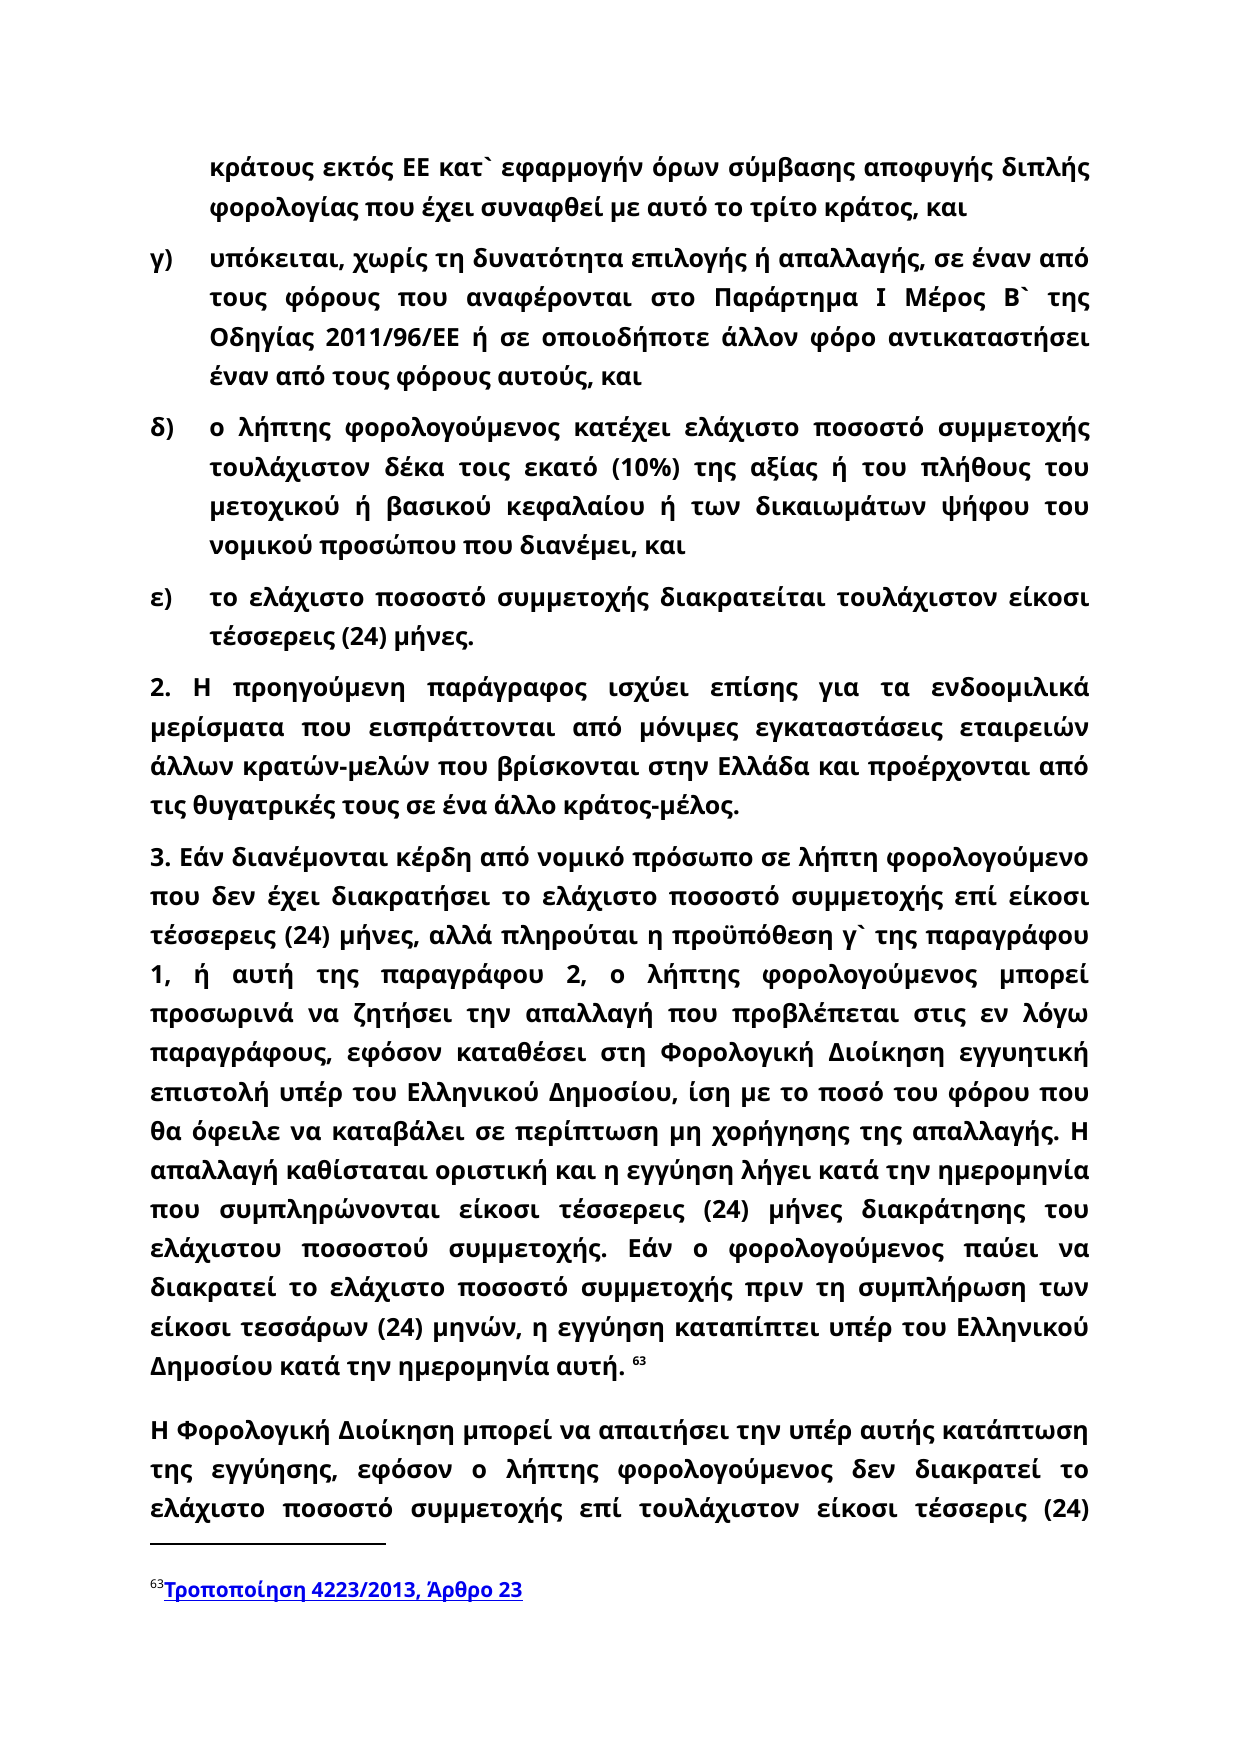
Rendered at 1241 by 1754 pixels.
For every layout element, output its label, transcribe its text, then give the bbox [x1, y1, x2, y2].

list κράτους εκτός ΕΕ κατ` εφαρμογήν όρων σύμβασης αποφυγής διπλής φορολογίας που έχει συναφθεί με αυτό το τρίτο κράτος, και [150, 150, 1090, 223]
list γ) υπόκειται, χωρίς τη δυνατότητα επιλογής ή απαλλαγής, σε έναν από τους φόρους που αναφέρονται στο Παράρτημα Ι Μέρος Β` της Οδηγίας 2011/96/ΕΕ ή σε οποιοδήποτε άλλον φόρο αντικαταστήσει έναν από τους φόρους αυτούς, και [150, 241, 1090, 392]
text Η Φορολογική Διοίκηση μπορεί να απαιτήσει την υπέρ αυτής κατάπτωση της εγγύησης, εφόσον ο λήπτης φορολογούμενος δεν διακρατεί το ελάχιστο ποσοστό συμμετοχής επί τουλάχιστον είκοσι τέσσερις (24) [150, 1412, 1090, 1525]
list ε) το ελάχιστο ποσοστό συμμετοχής διακρατείται τουλάχιστον είκοσι τέσσερεις (24) μήνες. [150, 579, 1090, 652]
list δ) ο λήπτης φορολογούμενος κατέχει ελάχιστο ποσοστό συμμετοχής τουλάχιστον δέκα τοις εκατό (10%) της αξίας ή του πλήθους του μετοχικού ή βασικού κεφαλαίου ή των δικαιωμάτων ψήφου του νομικού προσώπου που διανέμει, και [150, 410, 1090, 562]
text Τροποποίηση 4223/2013, Άρθρο 23 [150, 1576, 1090, 1604]
text 3. Εάν διανέμονται κέρδη από νομικό πρόσωπο σε λήπτη φορολογούμενο που δεν έχει διακρατήσει το ελάχιστο ποσοστό συμμετοχής επί είκοσι τέσσερεις (24) μήνες, αλλά πληρούται η προϋπόθεση γ` της παραγράφου 1, ή αυτή της παραγράφου 2, ο λήπτης φορολογούμενος μπορεί προσωρινά να ζητήσει την απαλλαγή που προβλέπεται στις εν λόγω παραγράφους, εφόσον καταθέσει στη Φορολογική Διοίκηση εγγυητική επιστολή υπέρ του Ελληνικού Δημοσίου, ίση με το ποσό του φόρου που θα όφειλε να καταβάλει σε περίπτωση μη χορήγησης της απαλλαγής. Η απαλλαγή καθίσταται οριστική και η εγγύηση λήγει κατά την ημερομηνία που συμπληρώνονται είκοσι τέσσερεις (24) μήνες διακράτησης του ελάχιστου ποσοστού συμμετοχής. Εάν ο φορολογούμενος παύει να διακρατεί το ελάχιστο ποσοστό συμμετοχής πριν τη συμπλήρωση των είκοσι τεσσάρων (24) μηνών, η εγγύηση καταπίπτει υπέρ του Ελληνικού Δημοσίου κατά την ημερομηνία αυτή. [150, 839, 1090, 1382]
text 2. Η προηγούμενη παράγραφος ισχύει επίσης για τα ενδοομιλικά μερίσματα που εισπράττονται από μόνιμες εγκαταστάσεις εταιρειών άλλων κρατών-μελών που βρίσκονται στην Ελλάδα και προέρχονται από τις θυγατρικές τους σε ένα άλλο κράτος-μέλος. [150, 670, 1090, 822]
